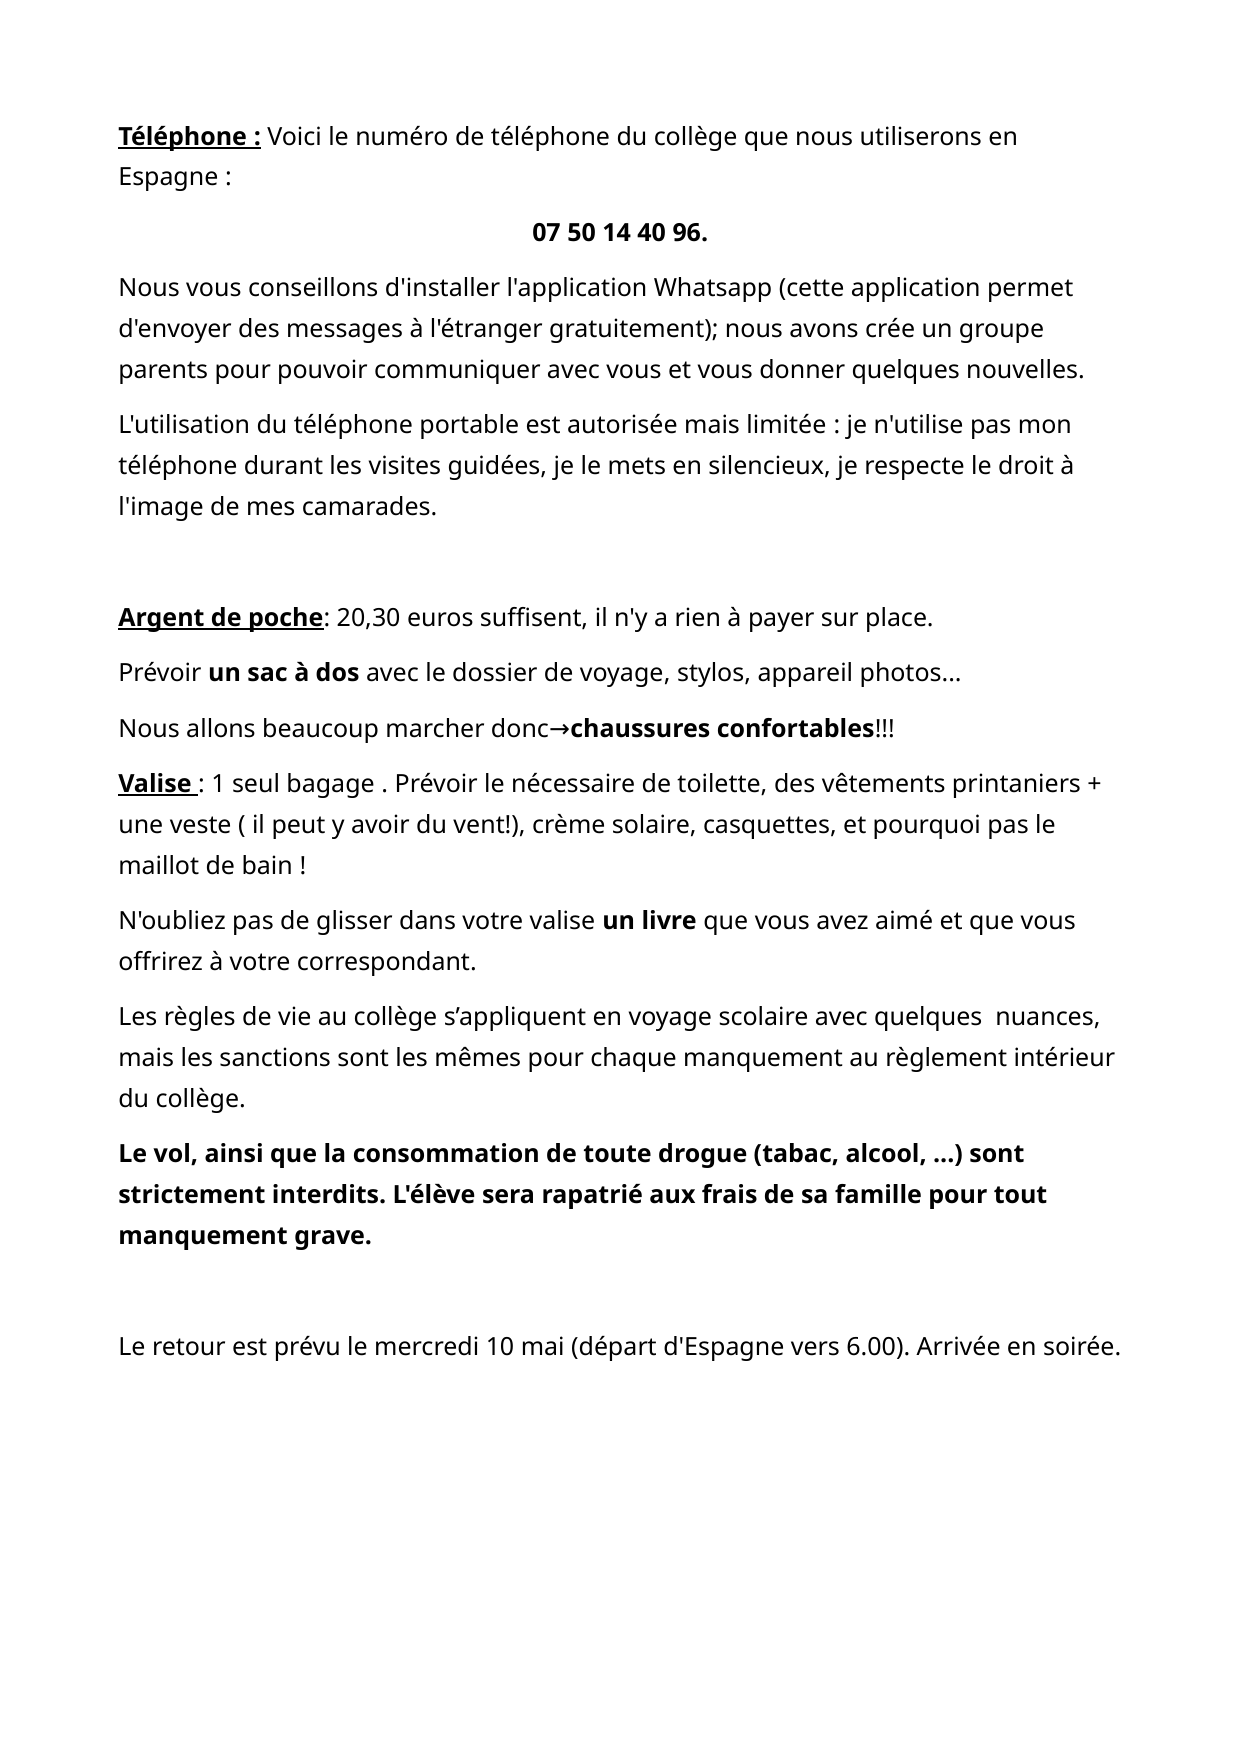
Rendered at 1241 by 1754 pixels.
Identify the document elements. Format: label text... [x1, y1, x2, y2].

text Nous allons beaucoup marcher donc→chaussures confortables!!! [118, 710, 1122, 744]
text Les règles de vie au collège s’appliquent en voyage scolaire avec quelques nuances, mais les sanctions sont les mêmes pour chaque manquement au règlement intérieur du collège. [118, 999, 1122, 1115]
text 07 50 14 40 96. [118, 214, 1122, 248]
text N'oubliez pas de glisser dans votre valise un livre que vous avez aimé et que vous offrirez à votre correspondant. [118, 903, 1122, 978]
text Valise : 1 seul bagage . Prévoir le nécessaire de toilette, des vêtements printaniers + une veste ( il peut y avoir du vent!), crème solaire, casquettes, et pourquoi pas le maillot de bain ! [118, 766, 1122, 881]
text L'utilisation du téléphone portable est autorisée mais limitée : je n'utilise pas mon téléphone durant les visites guidées, je le mets en silencieux, je respecte le droit à l'image de mes camarades. [118, 407, 1122, 523]
text Téléphone : Voici le numéro de téléphone du collège que nous utiliserons en Espagne : [118, 118, 1122, 193]
text Prévoir un sac à dos avec le dossier de voyage, stylos, appareil photos... [118, 655, 1122, 689]
text Argent de poche: 20,30 euros suffisent, il n'y a rien à payer sur place. [118, 599, 1122, 633]
text Le retour est prévu le mercredi 10 mai (départ d'Espagne vers 6.00). Arrivée en soirée. [118, 1328, 1122, 1363]
text Le vol, ainsi que la consommation de toute drogue (tabac, alcool, ...) sont strictement interdits. L'élève sera rapatrié aux frais de sa famille pour tout manquement grave. [118, 1136, 1122, 1252]
text Nous vous conseillons d'installer l'application Whatsapp (cette application permet d'envoyer des messages à l'étranger gratuitement); nous avons crée un groupe parents pour pouvoir communiquer avec vous et vous donner quelques nouvelles. [118, 270, 1122, 386]
